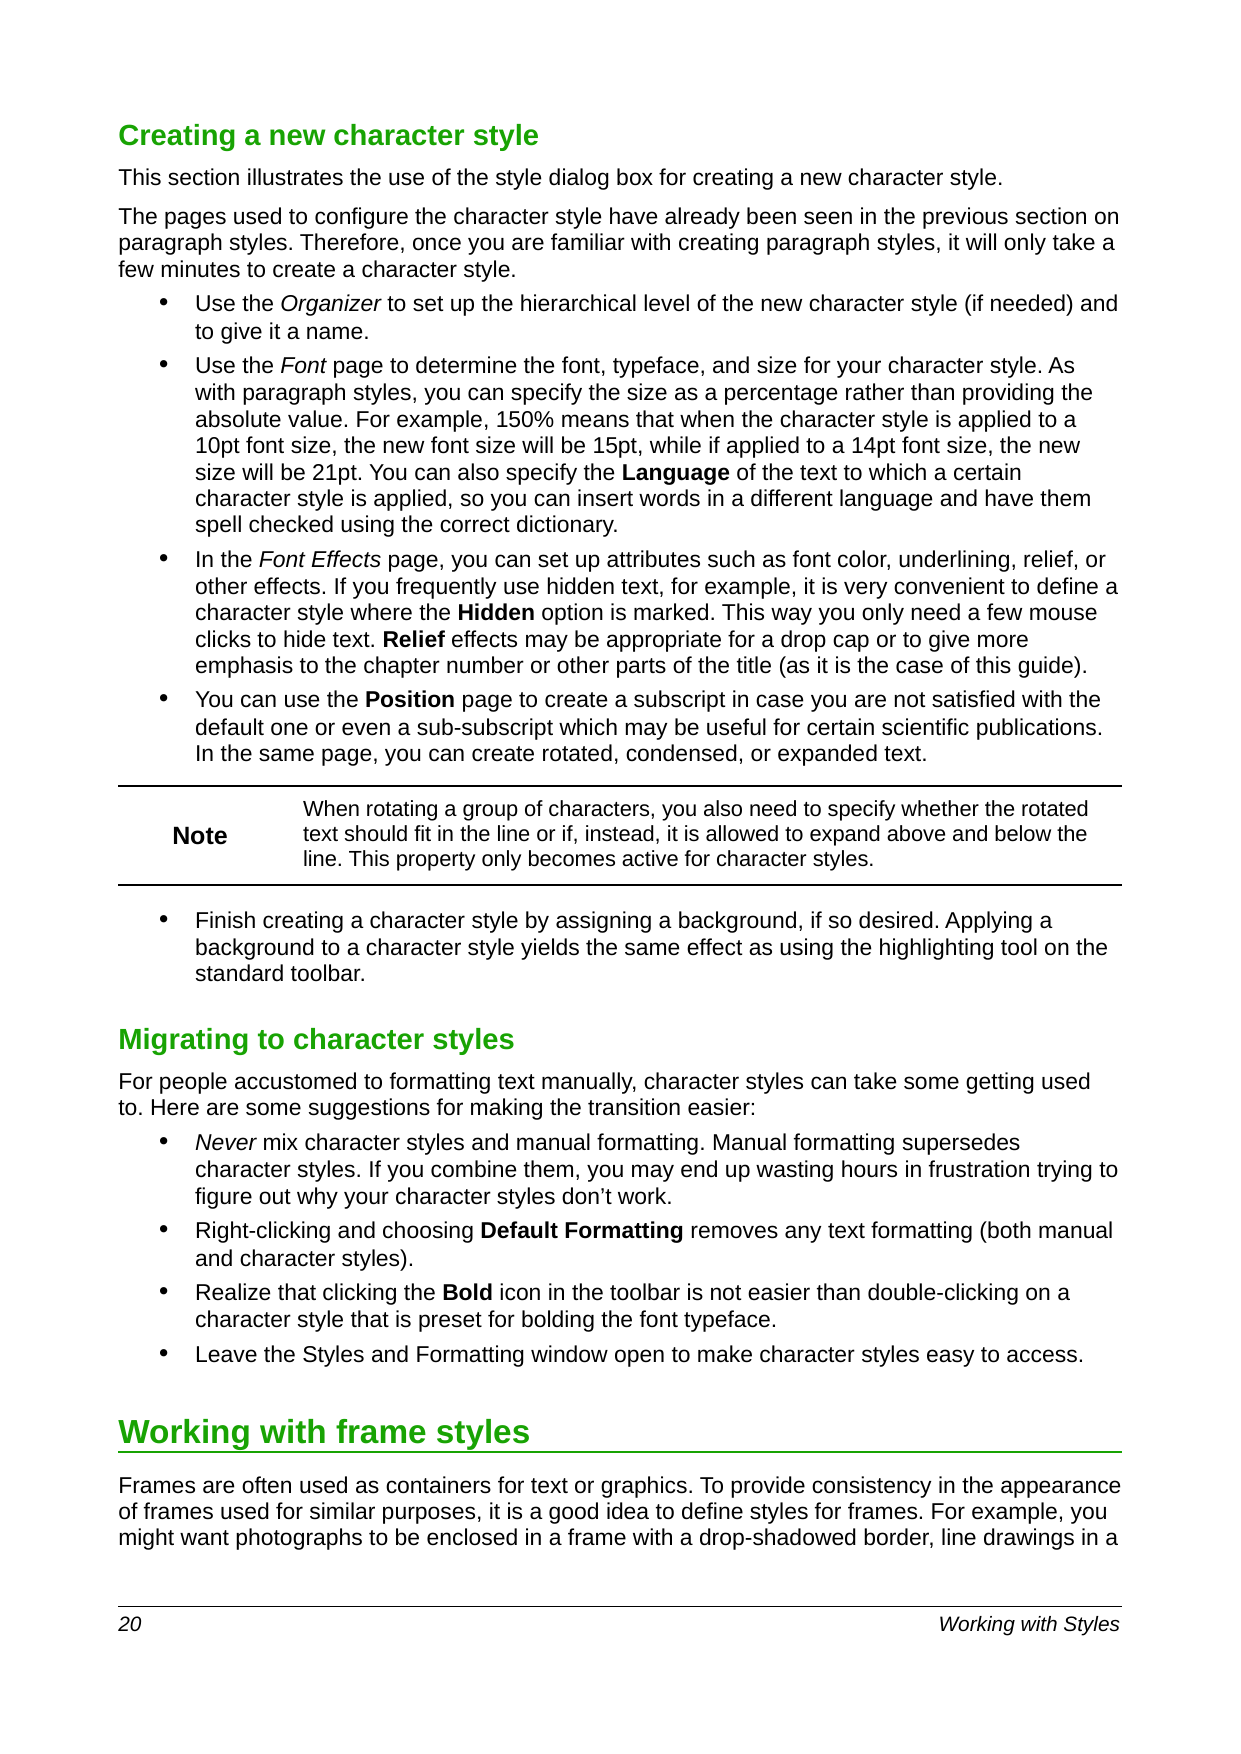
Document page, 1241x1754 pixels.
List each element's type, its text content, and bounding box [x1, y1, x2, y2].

list Leave the Styles and Formatting window open to make character styles easy to access. [156, 1339, 1122, 1368]
list Right-clicking and choosing Default Formatting removes any text formatting (both manual and character styles). [156, 1215, 1122, 1271]
list You can use the Position page to create a subscript in case you are not satisfied with the default one or even a sub-subscript which may be useful for certain scientific publications. In the same page, you can create rotated, condensed, or expanded text. [156, 684, 1122, 766]
table_header When rotating a group of characters, you also need to specify whether the rotated text should fit in the line or if, instead, it is allowed to expand above and below the line. This property only becomes active for character styles. [281, 787, 1122, 884]
subtitle Migrating to character styles [118, 1022, 1122, 1056]
list In the Font Effects page, you can set up attributes such as font color, underlining, relief, or other effects. If you frequently use hidden text, for example, it is very convenient to define a character style where the Hidden option is marked. This way you only need a few mouse clicks to hide text. Relief effects may be appropriate for a drop cap or to give more emphasis to the chapter number or other parts of the title (as it is the case of this guide). [156, 544, 1122, 678]
list Use the Font page to determine the font, typeface, and size for your character style. As with paragraph styles, you can specify the size as a percentage rather than providing the absolute value. For example, 150% means that when the character style is applied to a 10pt font size, the new font size will be 15pt, while if applied to a 14pt font size, the new size will be 21pt. You can also specify the Language of the text to which a certain character style is applied, so you can insert words in a different language and have them spell checked using the correct dictionary. [156, 350, 1122, 537]
list Use the Organizer to set up the hierarchical level of the new character style (if needed) and to give it a name. [156, 288, 1122, 344]
list Never mix character styles and manual formatting. Manual formatting supersedes character styles. If you combine them, you may end up wasting hours in frustration trying to figure out why your character styles don’t work. [156, 1127, 1122, 1209]
text This section illustrates the use of the style dialog box for creating a new character style. [118, 164, 1122, 190]
subtitle Creating a new character style [118, 118, 1122, 152]
list The pages used to configure the character style have already been seen in the previous section on paragraph styles. Therefore, once you are familiar with creating paragraph styles, it will only take a few minutes to create a character style. [118, 203, 1122, 282]
subtitle Working with frame styles [118, 1412, 1122, 1451]
table_header Note [118, 787, 281, 884]
list Realize that clicking the Bold icon in the toolbar is not easier than double-clicking on a character style that is preset for bolding the font typeface. [156, 1277, 1122, 1333]
list Finish creating a character style by assigning a background, if so desired. Applying a background to a character style yields the same effect as using the highlighting tool on the standard toolbar. [156, 905, 1122, 987]
text Frames are often used as containers for text or graphics. To provide consistency in the appearance of frames used for similar purposes, it is a good idea to define styles for frames. For example, you might want photographs to be enclosed in a frame with a drop-shadowed border, line drawings in a [118, 1472, 1122, 1551]
list For people accustomed to formatting text manually, character styles can take some getting used to. Here are some suggestions for making the transition easier: [118, 1068, 1122, 1121]
